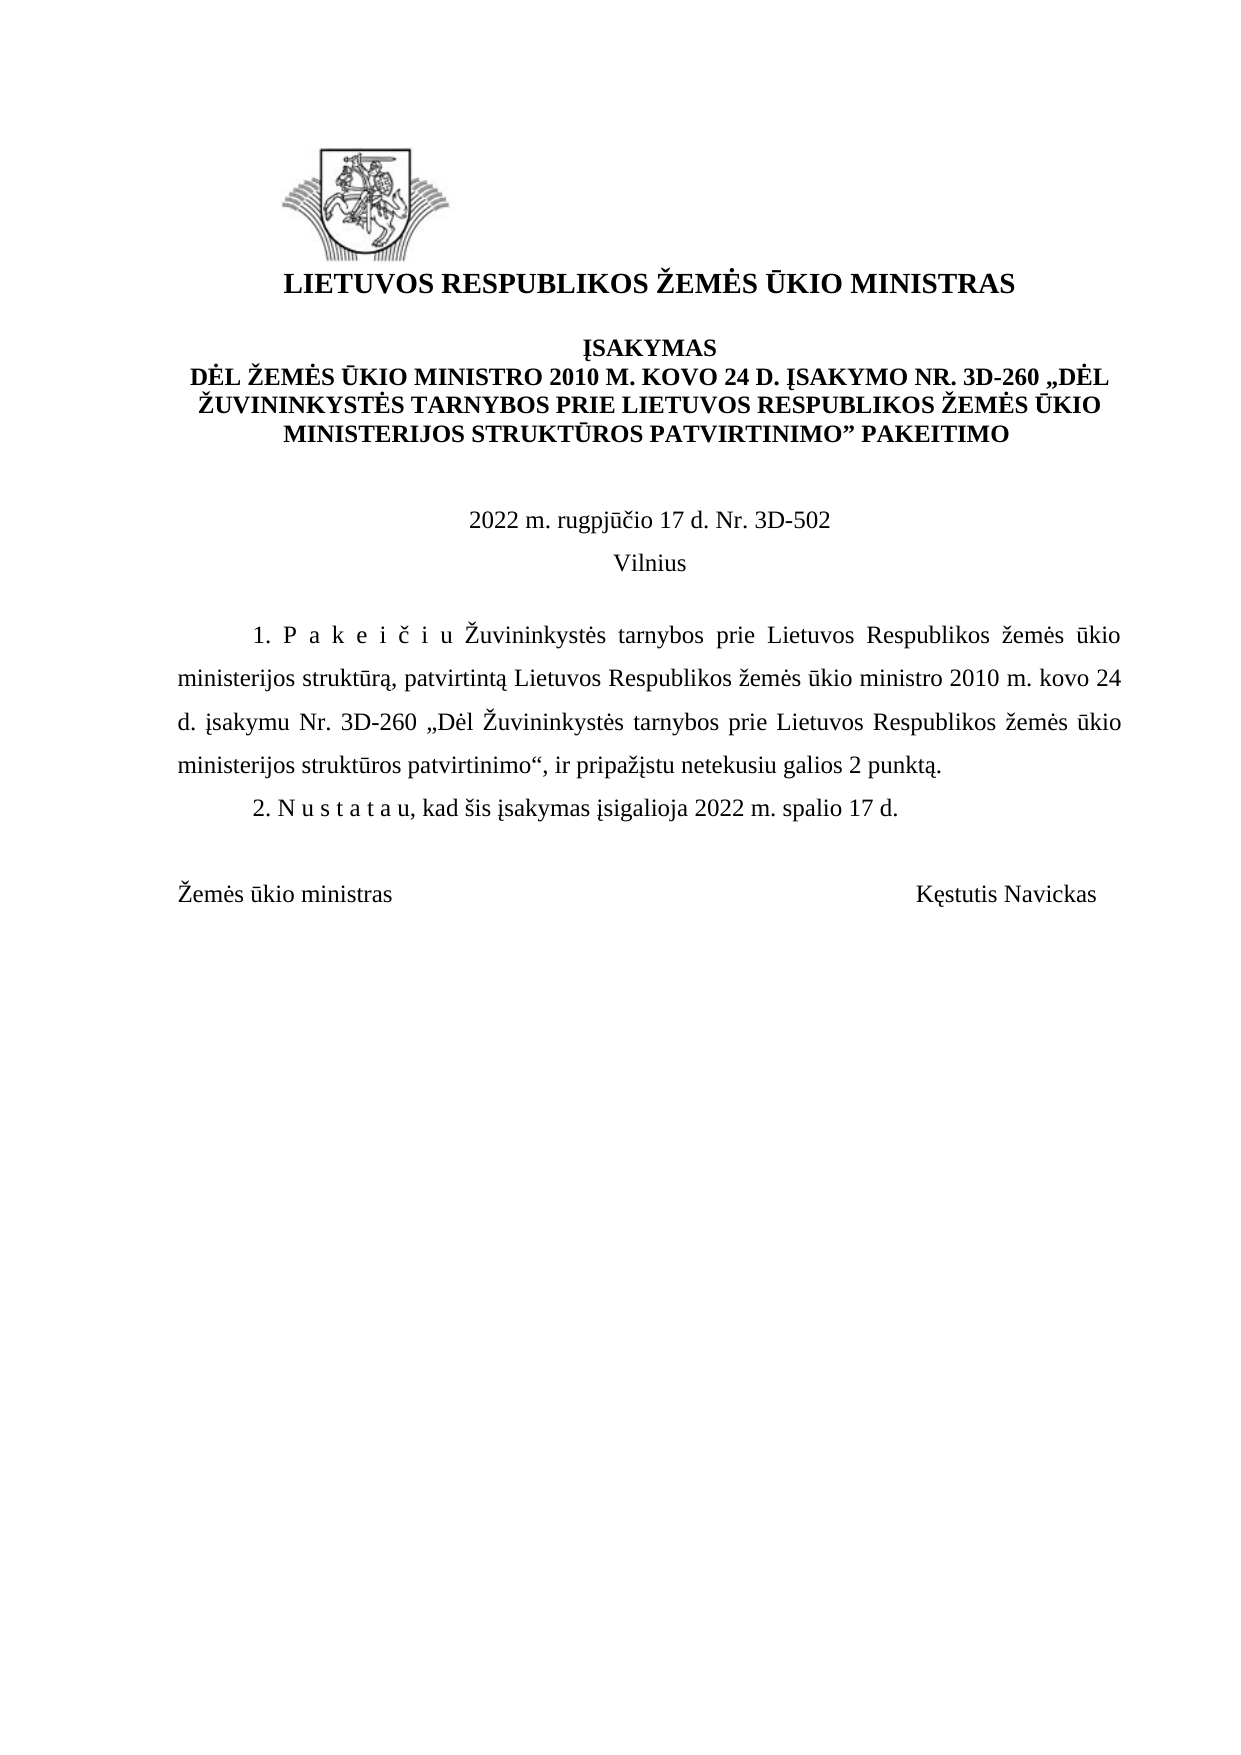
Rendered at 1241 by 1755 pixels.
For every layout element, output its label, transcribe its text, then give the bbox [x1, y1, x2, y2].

text Vilnius [177, 548, 1122, 577]
text 2022 m. rugpjūčio 17 d. Nr. 3D-502 [177, 505, 1122, 534]
text Žemės ūkio ministras Kęstutis Navickas [177, 879, 1122, 908]
text 1. P a k e i č i u Žuvininkystės tarnybos prie Lietuvos Respublikos žemės ūkio ministerijos struktūrą, patvirtintą Lietuvos Respublikos žemės ūkio ministro 2010 m. kovo 24 d. įsakymu Nr. 3D-260 „Dėl Žuvininkystės tarnybos prie Lietuvos Respublikos žemės ūkio ministerijos struktūros patvirtinimo“, ir pripažįstu netekusiu galios 2 punktą. [177, 620, 1122, 778]
text LIETUVOS RESPUBLIKOS ŽEMĖS ŪKIO MINISTRAS [177, 266, 1122, 299]
text DĖL ŽEMĖS ŪKIO MINISTRO 2010 M. KOVO 24 D. ĮSAKYMO NR. 3d-260 „DĖL ŽUVININKYSTĖS TARNYBOS PRIE LIETUVOS RESPUBLIKOS ŽEMĖS ŪKIO MINISTERIJOS STRUKTŪROS PATVIRTINIMO” PAKEITIMO [177, 362, 1122, 448]
text ĮSAKYMAS [177, 333, 1122, 362]
text 2. N u s t a t a u, kad šis įsakymas įsigalioja 2022 m. spalio 17 d. [177, 793, 1122, 822]
